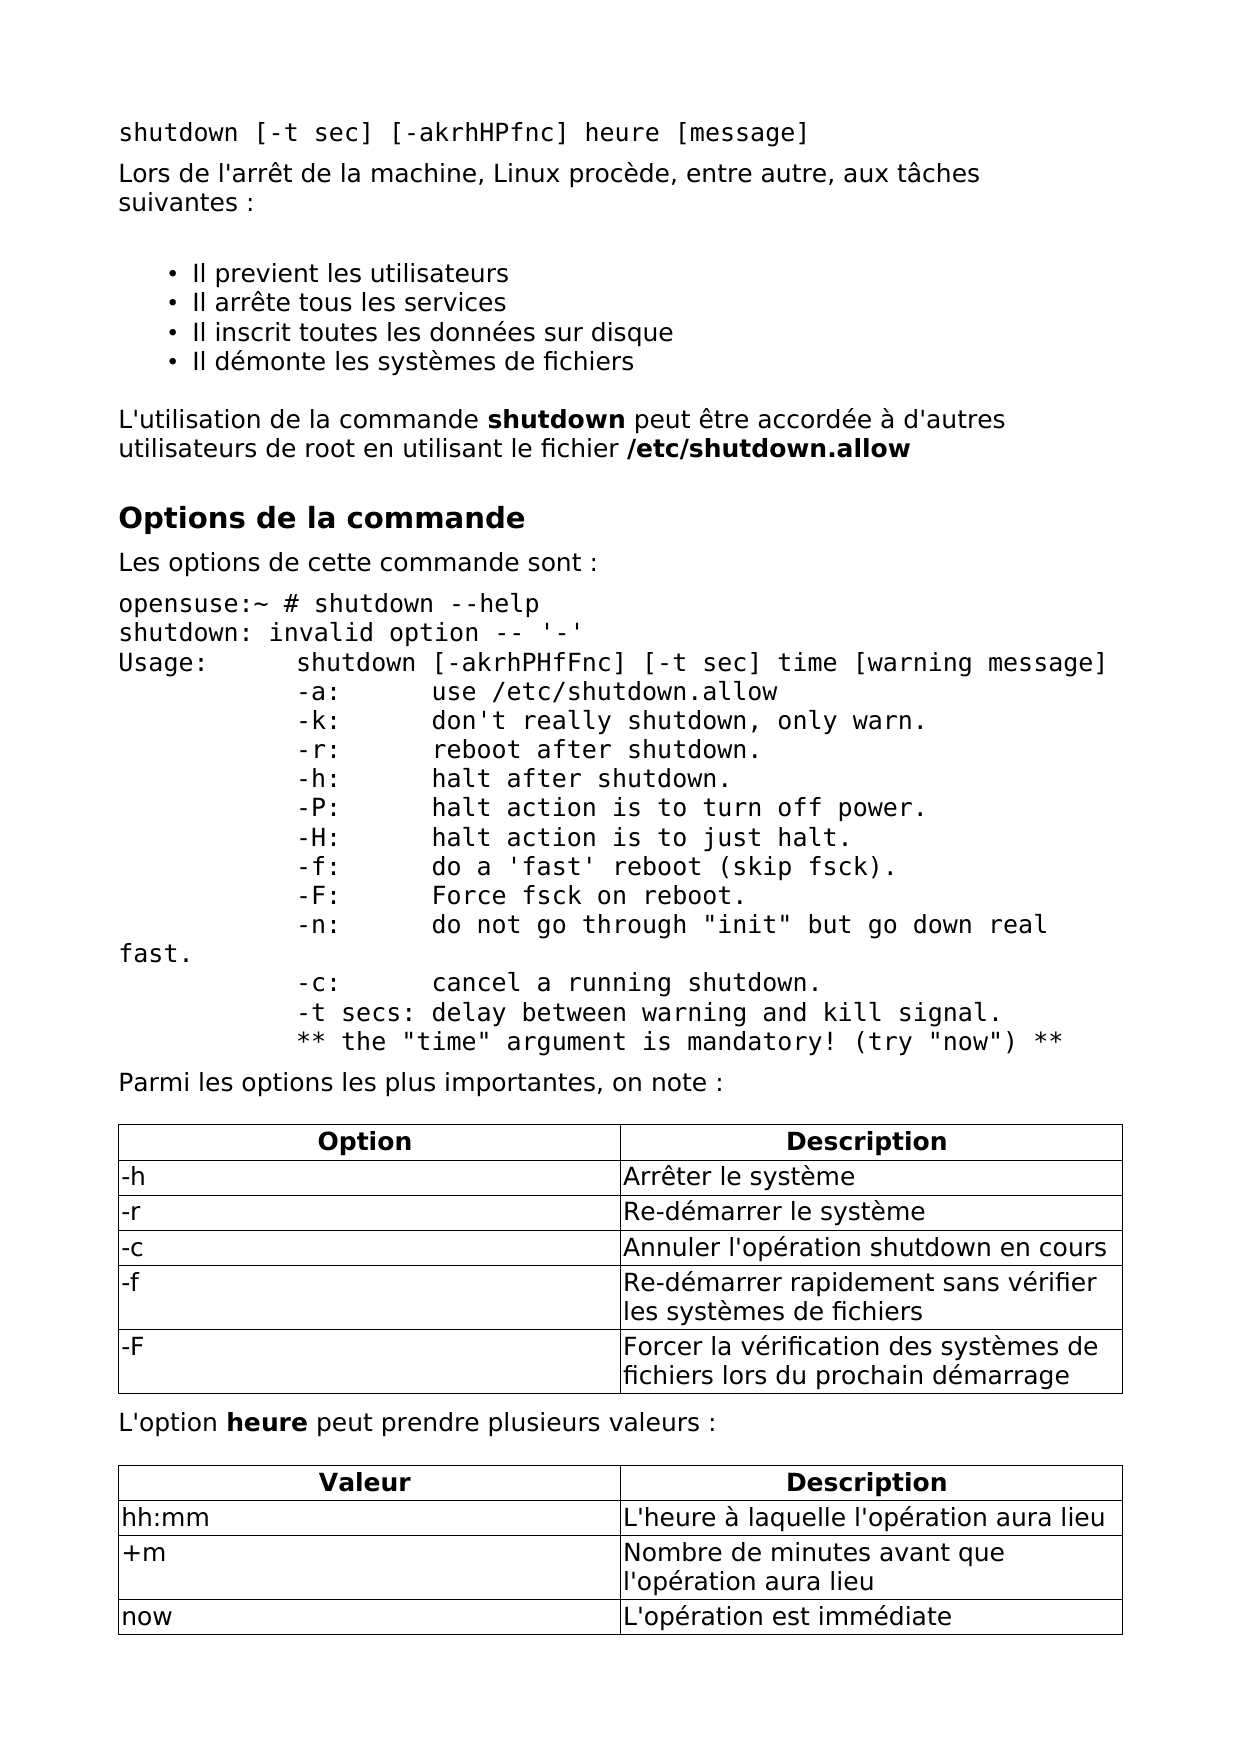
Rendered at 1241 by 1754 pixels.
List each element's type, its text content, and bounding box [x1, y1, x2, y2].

table_cell now [119, 1600, 620, 1634]
text L'option heure peut prendre plusieurs valeurs : [118, 1408, 1122, 1437]
table_cell hh:mm [119, 1501, 620, 1535]
list Il démonte les systèmes de fichiers [177, 347, 1122, 376]
table_cell Re-démarrer le système [621, 1196, 1122, 1230]
text Lors de l'arrêt de la machine, Linux procède, entre autre, aux tâches suivantes : [118, 159, 1122, 217]
table_cell L'heure à laquelle l'opération aura lieu [621, 1501, 1122, 1535]
list Il inscrit toutes les données sur disque [177, 318, 1122, 347]
table_cell Forcer la vérification des systèmes de fichiers lors du prochain démarrage [621, 1330, 1122, 1393]
text Parmi les options les plus importantes, on note : [118, 1068, 1122, 1097]
table_cell Re-démarrer rapidement sans vérifier les systèmes de fichiers [621, 1266, 1122, 1329]
subtitle Options de la commande [118, 501, 1122, 535]
table_cell -r [119, 1196, 620, 1230]
text L'utilisation de la commande shutdown peut être accordée à d'autres utilisateurs de root en utilisant le fichier /etc/shutdown.allow [118, 406, 1122, 464]
table_header Option [119, 1125, 620, 1159]
table_cell -F [119, 1330, 620, 1393]
list Il previent les utilisateurs [177, 259, 1122, 288]
list Il arrête tous les services [177, 288, 1122, 318]
table_cell -f [119, 1266, 620, 1329]
table_cell -h [119, 1161, 620, 1194]
table_cell Arrêter le système [621, 1161, 1122, 1194]
text shutdown [-t sec] [-akrhHPfnc] heure [message] [118, 118, 1122, 147]
text opensuse:~ # shutdown --help shutdown: invalid option -- '-' Usage: shutdown [-akrhPHfFnc] [-t sec] time [warning message] -a: use /etc/shutdown.allow -k: don't really shutdown, only warn. -r: reboot after shutdown. -h: halt after shutdown. -P: halt action is to turn off power. -H: halt action is to just halt. -f: do a 'fast' reboot (skip fsck). -F: Force fsck on reboot. -n: do not go through "init" but go down real fast. -c: cancel a running shutdown. -t secs: delay between warning and kill signal. ** the "time" argument is mandatory! (try "now") ** [118, 589, 1122, 1056]
table_header Valeur [119, 1466, 620, 1500]
table_cell L'opération est immédiate [621, 1600, 1122, 1634]
text Les options de cette commande sont : [118, 548, 1122, 577]
table_header Description [621, 1125, 1122, 1159]
table_cell Annuler l'opération shutdown en cours [621, 1231, 1122, 1265]
table_cell Nombre de minutes avant que l'opération aura lieu [621, 1536, 1122, 1599]
table_cell -c [119, 1231, 620, 1265]
table_cell +m [119, 1536, 620, 1599]
table_header Description [621, 1466, 1122, 1500]
